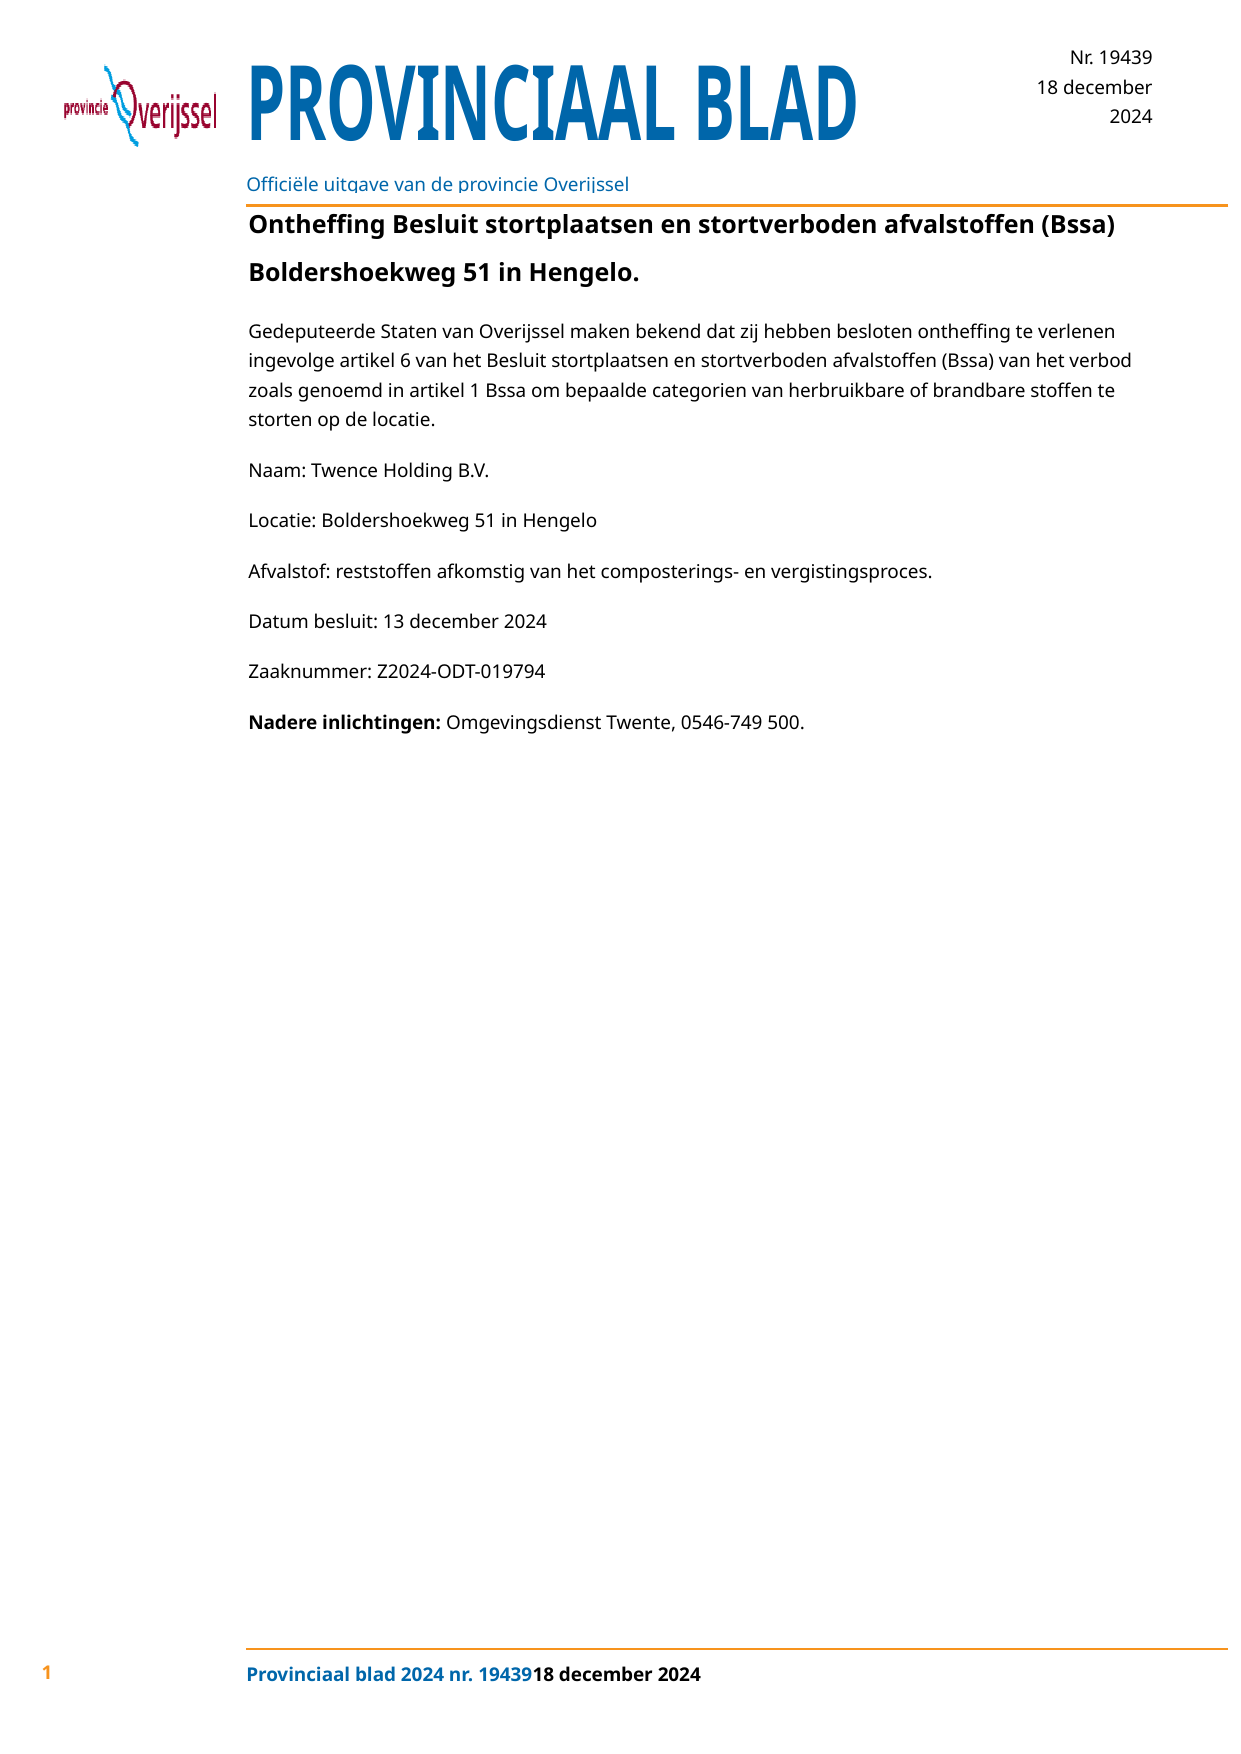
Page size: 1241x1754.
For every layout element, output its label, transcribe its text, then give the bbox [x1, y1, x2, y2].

text Datum besluit: 13 december 2024 [248, 608, 1152, 634]
text Gedeputeerde Staten van Overijssel maken bekend dat zij hebben besloten ontheffing te verlenen ingevolge artikel 6 van het Besluit stortplaatsen en stortverboden afvalstoffen (Bssa) van het verbod zoals genoemd in artikel 1 Bssa om bepaalde categorien van herbruikbare of brandbare stoffen te storten op de locatie. [248, 318, 1152, 432]
text Afvalstof: reststoffen afkomstig van het composterings- en vergistingsproces. [248, 558, 1152, 584]
text Ontheffing Besluit stortplaatsen en stortverboden afvalstoffen (Bssa) Boldershoekweg 51 in Hengelo. [248, 207, 1152, 288]
text Locatie: Boldershoekweg 51 in Hengelo [248, 507, 1152, 533]
picture [41, 47, 231, 172]
text Zaaknummer: Z2024-ODT-019794 [248, 659, 1152, 684]
text Naam: Twence Holding B.V. [248, 457, 1152, 483]
text Nadere inlichtingen: Omgevingsdienst Twente, 0546-749 500. [248, 709, 1152, 735]
